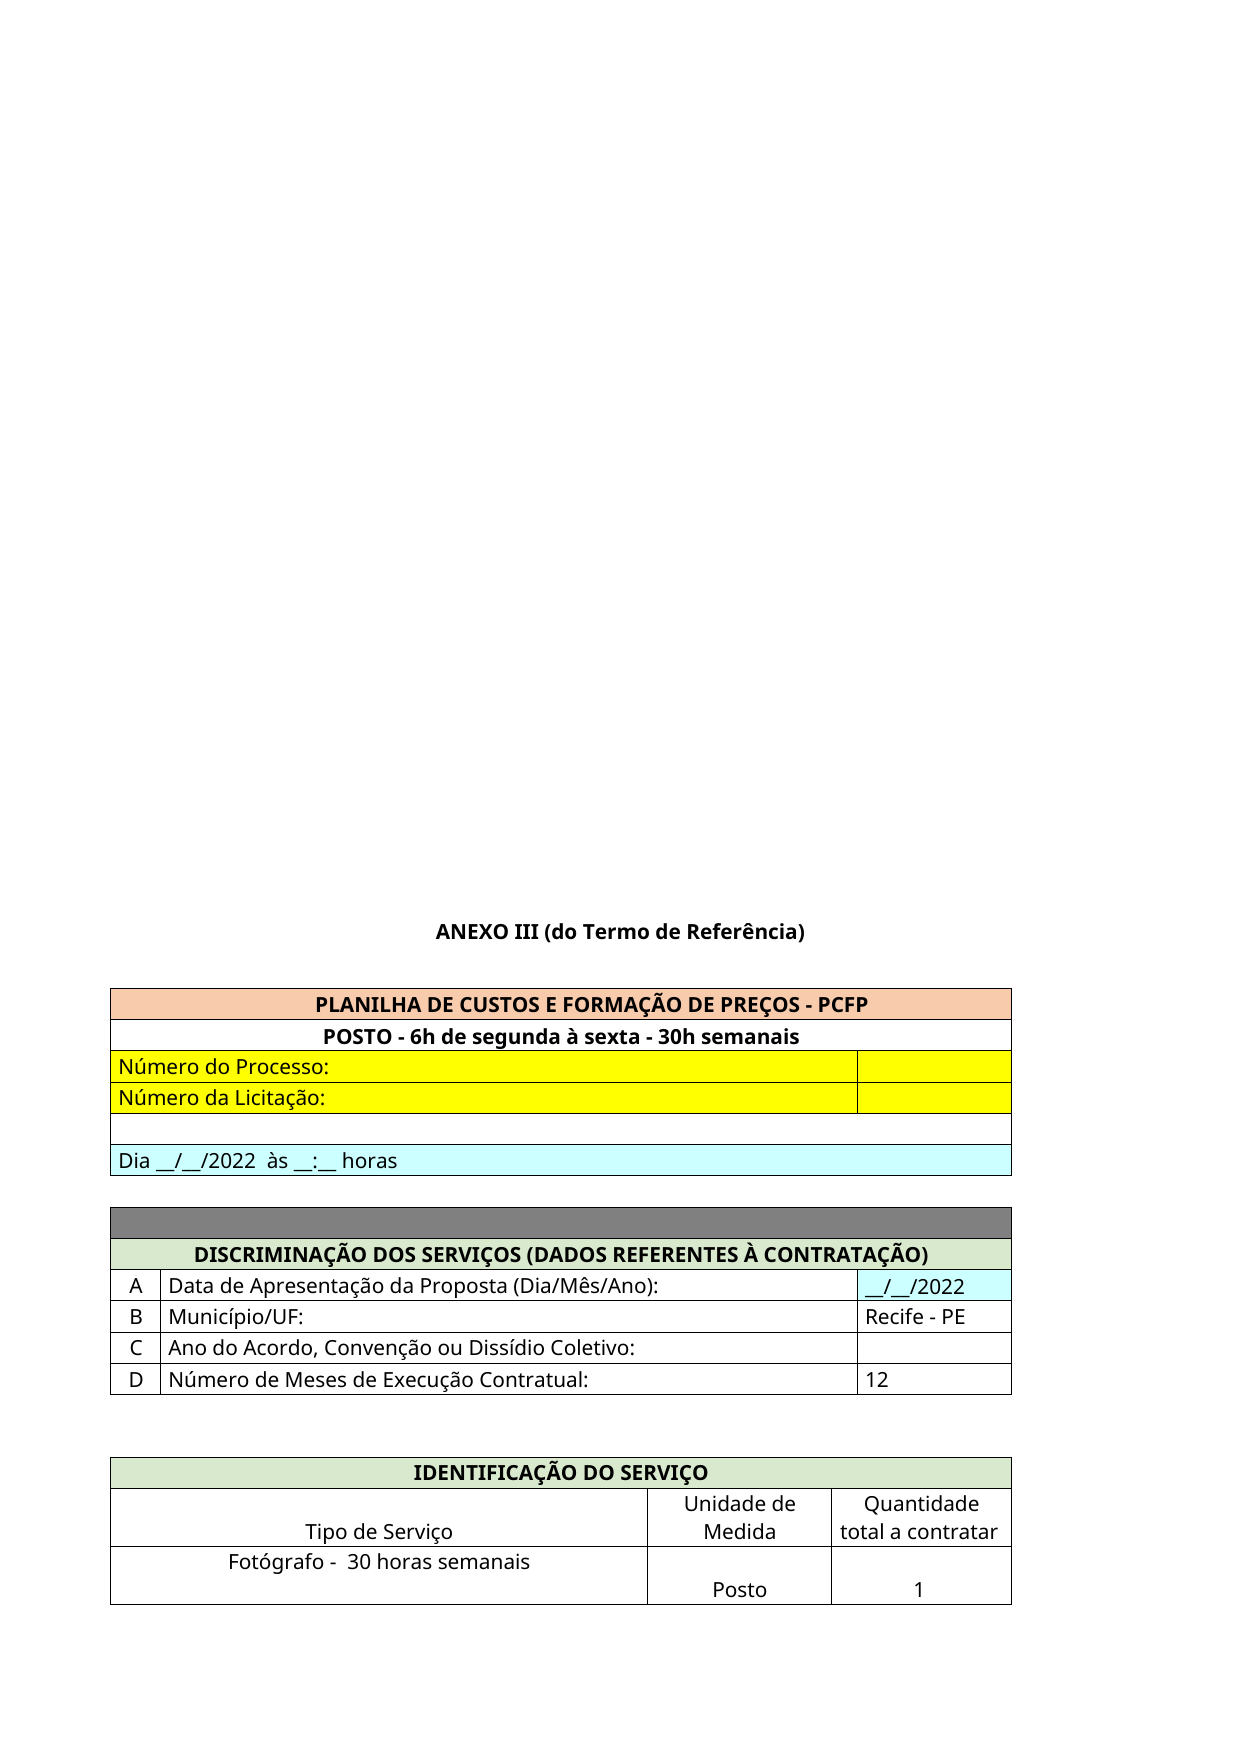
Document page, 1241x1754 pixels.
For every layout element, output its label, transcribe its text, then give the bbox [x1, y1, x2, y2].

table_cell [648, 1425, 737, 1457]
table_cell 1 [832, 1547, 1011, 1604]
table_cell Posto [648, 1547, 831, 1604]
table_cell [180, 1395, 226, 1425]
table_cell [226, 1176, 259, 1207]
table_cell Número da Licitação: [111, 1083, 857, 1113]
table_cell [737, 1176, 832, 1207]
table_cell [858, 1083, 1011, 1113]
table_cell [161, 1176, 179, 1207]
table_cell [226, 1605, 259, 1635]
table_cell [111, 1114, 1011, 1144]
table_cell [737, 1395, 832, 1425]
table_cell [832, 1176, 857, 1207]
table_cell [832, 1605, 857, 1635]
table_cell Ano do Acordo, Convenção ou Dissídio Coletivo: [161, 1333, 857, 1363]
table_cell [259, 1605, 347, 1635]
table_cell Município/UF: [161, 1301, 857, 1332]
table_cell [623, 1605, 647, 1635]
table_cell Data de Apresentação da Proposta (Dia/Mês/Ano): [161, 1270, 857, 1300]
table_cell [161, 1395, 179, 1425]
table_cell [858, 1605, 1011, 1635]
table_cell Dia __/__/2022 às __:__ horas [111, 1145, 1011, 1175]
table_cell [648, 1395, 737, 1425]
table_cell Número do Processo: [111, 1051, 857, 1082]
table_cell Número de Meses de Execução Contratual: [161, 1364, 857, 1394]
table_header PLANILHA DE CUSTOS E FORMAÇÃO DE PREÇOS - PCFP [111, 989, 1011, 1019]
table_cell [832, 1395, 857, 1425]
table_cell IDENTIFICAÇÃO DO SERVIÇO [111, 1458, 1011, 1488]
table_cell [623, 1395, 647, 1425]
table_cell [648, 1176, 737, 1207]
table_cell [161, 1605, 179, 1635]
table_cell [259, 1176, 347, 1207]
table_cell [623, 1176, 647, 1207]
table_cell [111, 1208, 1011, 1238]
table_cell [111, 1605, 161, 1635]
table_cell [259, 1425, 347, 1457]
table_cell A [111, 1270, 160, 1300]
text ANEXO III (do Termo de Referência) [118, 917, 1122, 945]
table_cell [180, 1605, 226, 1635]
table_cell [347, 1605, 623, 1635]
table_cell [180, 1425, 226, 1457]
table_cell [347, 1395, 623, 1425]
table_cell [858, 1333, 1011, 1363]
table_cell [832, 1425, 857, 1457]
table_cell [858, 1395, 1011, 1425]
table_cell POSTO - 6h de segunda à sexta - 30h semanais [111, 1020, 1011, 1050]
table_cell B [111, 1301, 160, 1332]
table_cell [858, 1051, 1011, 1082]
table_cell [226, 1395, 259, 1425]
table_cell [347, 1425, 623, 1457]
table_cell [161, 1425, 179, 1457]
table_cell [623, 1425, 647, 1457]
table_cell Unidade de Medida [648, 1489, 831, 1546]
table_cell Recife - PE [858, 1301, 1011, 1332]
table_cell [347, 1176, 623, 1207]
table_cell [648, 1605, 737, 1635]
table_cell Quantidade total a contratar [832, 1489, 1011, 1546]
table_cell Fotógrafo - 30 horas semanais [111, 1547, 647, 1604]
table_cell [180, 1176, 226, 1207]
table_cell 12 [858, 1364, 1011, 1394]
table_cell [737, 1605, 832, 1635]
table_cell [111, 1395, 161, 1425]
table_cell C [111, 1333, 160, 1363]
table_cell [737, 1425, 832, 1457]
table_cell Tipo de Serviço [111, 1489, 647, 1546]
table_cell [858, 1176, 1011, 1207]
table_cell DISCRIMINAÇÃO DOS SERVIÇOS (DADOS REFERENTES À CONTRATAÇÃO) [111, 1239, 1011, 1269]
table_cell [858, 1425, 1011, 1457]
table_cell D [111, 1364, 160, 1394]
table_cell [111, 1176, 161, 1207]
table_cell [259, 1395, 347, 1425]
table_cell __/__/2022 [858, 1270, 1011, 1300]
table_cell [226, 1425, 259, 1457]
table_cell [111, 1425, 161, 1457]
